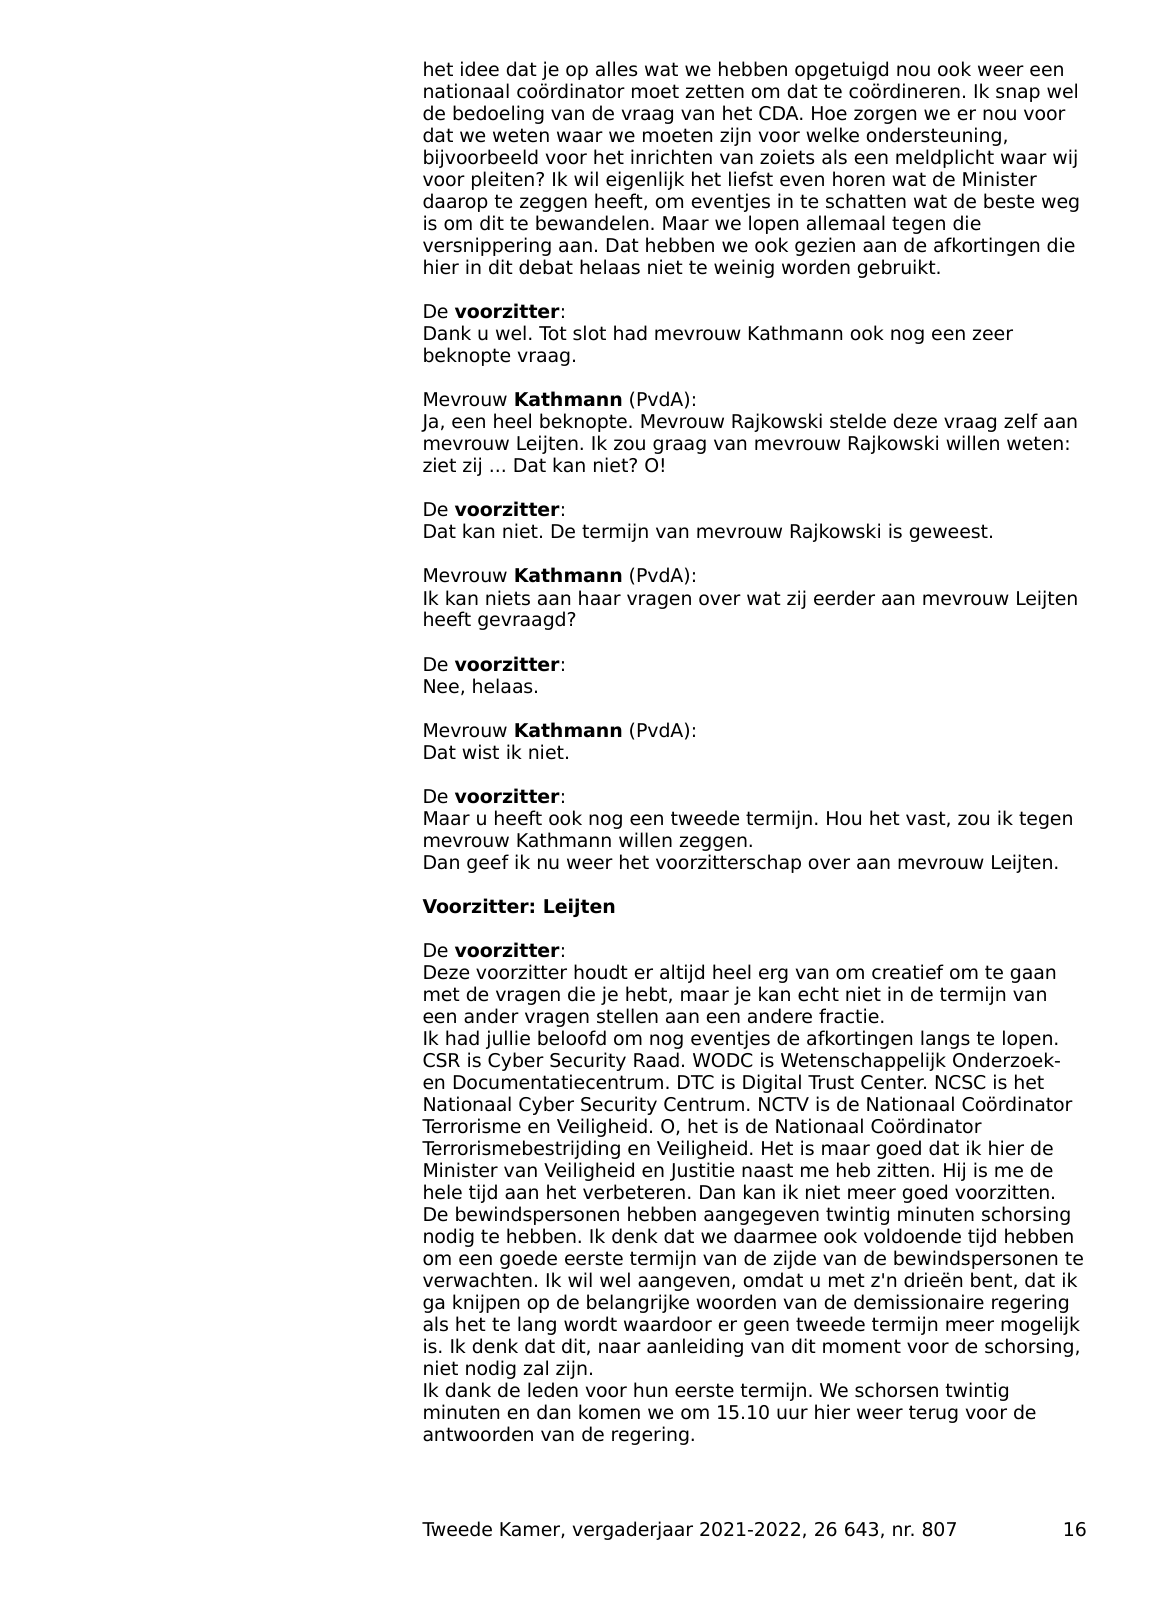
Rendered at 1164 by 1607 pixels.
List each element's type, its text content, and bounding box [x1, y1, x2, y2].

text De bewindspersonen hebben aangegeven twintig minuten schorsing nodig te hebben. Ik denk dat we daarmee ook voldoende tijd hebben om een goede eerste termijn van de zijde van de bewindspersonen te verwachten. Ik wil wel aangeven, omdat u met z'n drieën bent, dat ik ga knijpen op de belangrijke woorden van de demissionaire regering als het te lang wordt waardoor er geen tweede termijn meer mogelijk is. Ik denk dat dit, naar aanleiding van dit moment voor de schorsing, niet nodig zal zijn. [422, 1204, 1087, 1380]
text Nee, helaas. [422, 676, 1087, 697]
text Mevrouw Kathmann (PvdA): [422, 720, 1087, 742]
text De voorzitter: [422, 499, 1087, 521]
text het idee dat je op alles wat we hebben opgetuigd nou ook weer een nationaal coördinator moet zetten om dat te coördineren. Ik snap wel de bedoeling van de vraag van het CDA. Hoe zorgen we er nou voor dat we weten waar we moeten zijn voor welke ondersteuning, bijvoorbeeld voor het inrichten van zoiets als een meldplicht waar wij voor pleiten? Ik wil eigenlijk het liefst even horen wat de Minister daarop te zeggen heeft, om eventjes in te schatten wat de beste weg is om dit te bewandelen. Maar we lopen allemaal tegen die versnippering aan. Dat hebben we ook gezien aan de afkortingen die hier in dit debat helaas niet te weinig worden gebruikt. [422, 59, 1087, 279]
text Dank u wel. Tot slot had mevrouw Kathmann ook nog een zeer beknopte vraag. [422, 323, 1087, 367]
text Deze voorzitter houdt er altijd heel erg van om creatief om te gaan met de vragen die je hebt, maar je kan echt niet in de termijn van een ander vragen stellen aan een andere fractie. [422, 962, 1087, 1028]
text De voorzitter: [422, 653, 1087, 676]
text CSR is Cyber Security Raad. WODC is Wetenschappelijk Onderzoek- en Documentatiecentrum. DTC is Digital Trust Center. NCSC is het Nationaal Cyber Security Centrum. NCTV is de Nationaal Coördinator Terrorisme en Veiligheid. O, het is de Nationaal Coördinator Terrorismebestrijding en Veiligheid. Het is maar goed dat ik hier de Minister van Veiligheid en Justitie naast me heb zitten. Hij is me de hele tijd aan het verbeteren. Dan kan ik niet meer goed voorzitten. [422, 1050, 1087, 1204]
text De voorzitter: [422, 301, 1087, 323]
text Dan geef ik nu weer het voorzitterschap over aan mevrouw Leijten. [422, 852, 1087, 874]
text Ik dank de leden voor hun eerste termijn. We schorsen twintig minuten en dan komen we om 15.10 uur hier weer terug voor de antwoorden van de regering. [422, 1380, 1087, 1446]
text Dat kan niet. De termijn van mevrouw Rajkowski is geweest. [422, 521, 1087, 543]
text Ik kan niets aan haar vragen over wat zij eerder aan mevrouw Leijten heeft gevraagd? [422, 587, 1087, 631]
text Mevrouw Kathmann (PvdA): [422, 565, 1087, 587]
text Ja, een heel beknopte. Mevrouw Rajkowski stelde deze vraag zelf aan mevrouw Leijten. Ik zou graag van mevrouw Rajkowski willen weten: ziet zij ... Dat kan niet? O! [422, 411, 1087, 477]
subtitle Voorzitter: Leijten [422, 896, 1087, 918]
text Dat wist ik niet. [422, 742, 1087, 764]
text Mevrouw Kathmann (PvdA): [422, 389, 1087, 411]
text De voorzitter: [422, 940, 1087, 962]
text Maar u heeft ook nog een tweede termijn. Hou het vast, zou ik tegen mevrouw Kathmann willen zeggen. [422, 808, 1087, 852]
text Ik had jullie beloofd om nog eventjes de afkortingen langs te lopen. [422, 1028, 1087, 1050]
text De voorzitter: [422, 786, 1087, 808]
